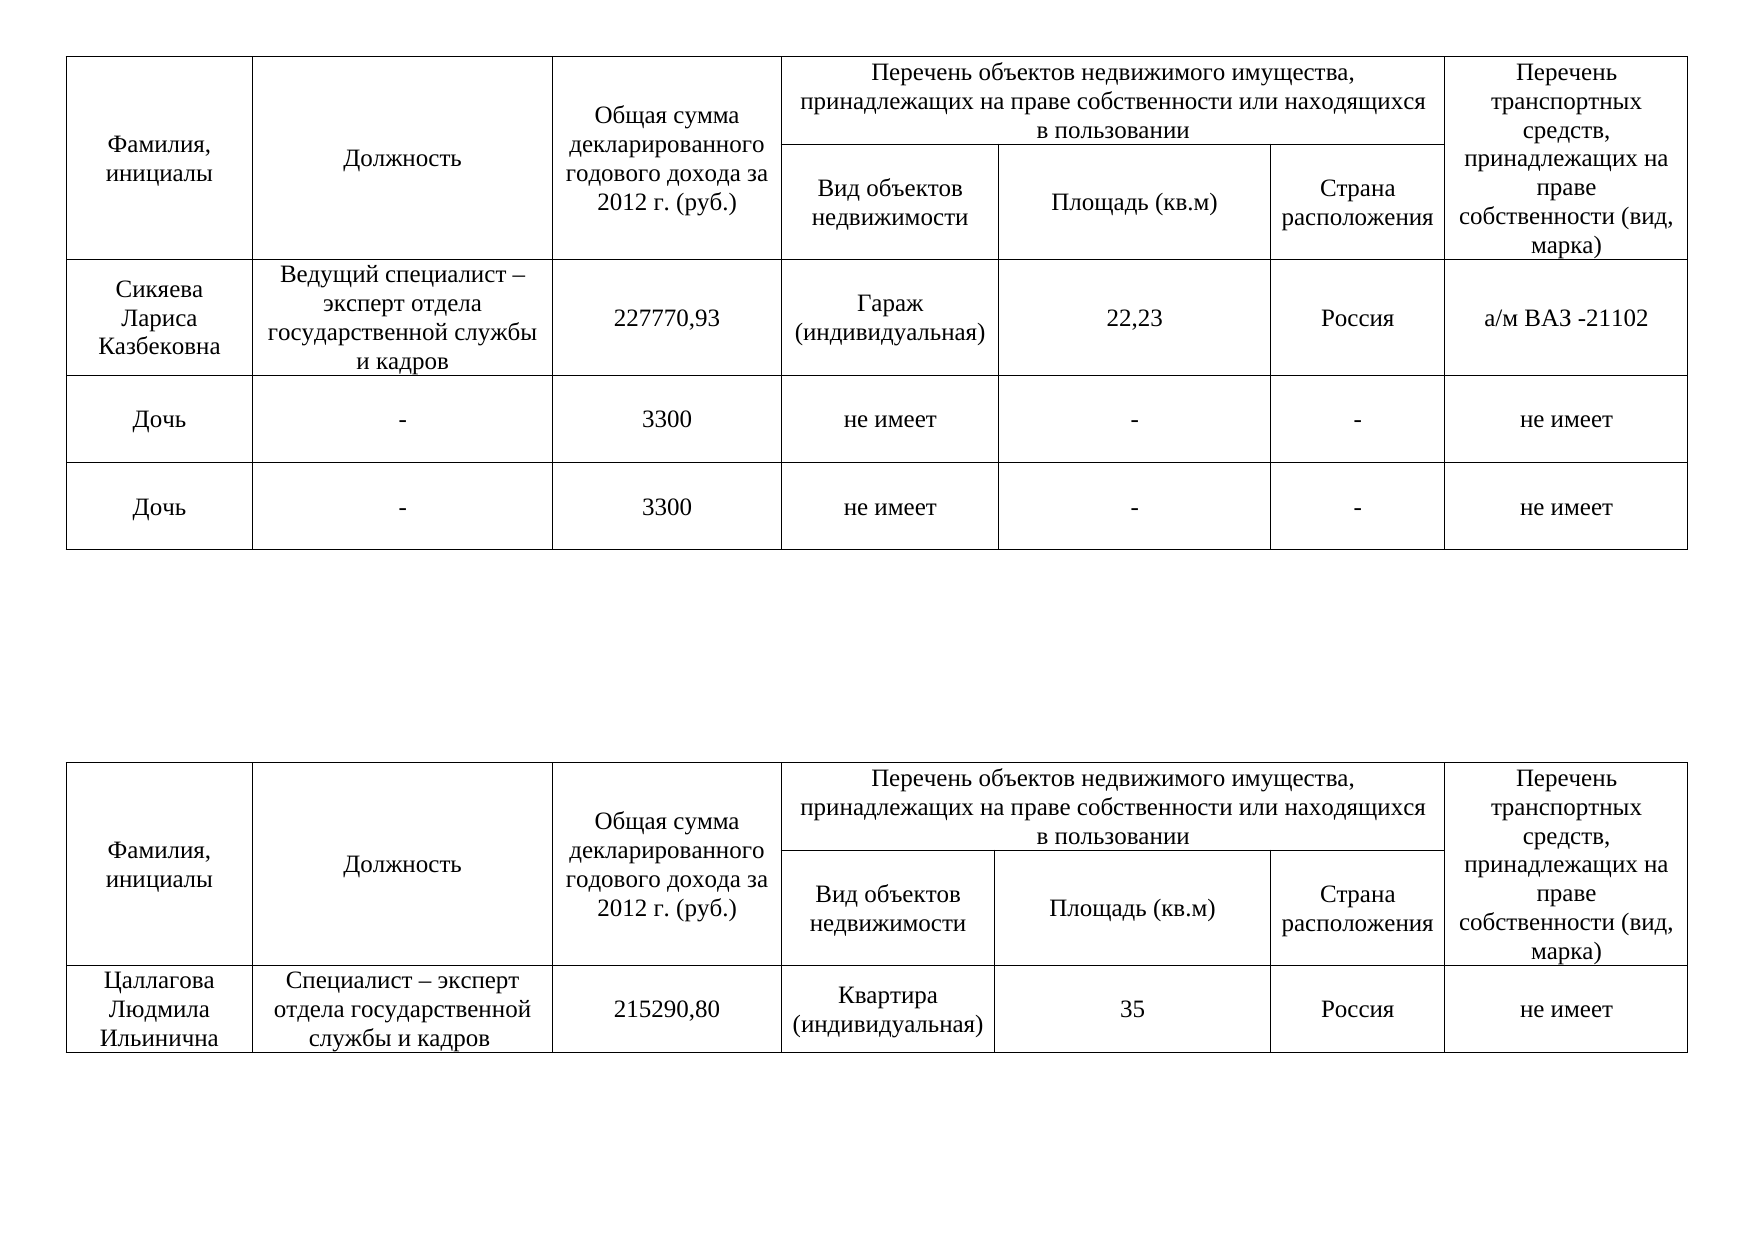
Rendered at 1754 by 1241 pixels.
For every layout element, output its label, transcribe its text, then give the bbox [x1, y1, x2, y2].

table_cell 227770,93 [553, 260, 781, 374]
table_cell 215290,80 [553, 966, 781, 1052]
table_cell Страна расположения [1271, 145, 1444, 258]
table_cell Цаллагова Людмила Ильинична [67, 966, 252, 1052]
table_cell не имеет [782, 463, 998, 549]
table_cell - [1271, 376, 1444, 462]
table_header Должность [253, 763, 552, 964]
table_header Общая сумма декларированного годового дохода за 2012 г. (руб.) [553, 57, 781, 258]
table_header Перечень транспортных средств, принадлежащих на праве собственности (вид, марка) [1445, 763, 1687, 964]
table_cell Ведущий специалист –эксперт отдела государственной службы и кадров [253, 260, 552, 374]
table_cell не имеет [1445, 966, 1687, 1052]
table_cell 3300 [553, 376, 781, 462]
table_cell 35 [995, 966, 1270, 1052]
table_cell Площадь (кв.м) [999, 145, 1270, 258]
table_cell - [999, 376, 1270, 462]
table_cell дочь [67, 463, 252, 549]
table_cell Страна расположения [1271, 851, 1444, 964]
table_header Перечень объектов недвижимого имущества, принадлежащих на праве собственности или находящихся в пользовании [782, 57, 1444, 143]
table_header Фамилия, инициалы [67, 57, 252, 258]
table_cell Квартира (индивидуальная) [782, 966, 994, 1052]
table_header Должность [253, 57, 552, 258]
table_cell Вид объектов недвижимости [782, 851, 994, 964]
table_cell дочь [67, 376, 252, 462]
table_cell Специалист – эксперт отдела государственной службы и кадров [253, 966, 552, 1052]
table_cell - [999, 463, 1270, 549]
table_header Перечень объектов недвижимого имущества, принадлежащих на праве собственности или находящихся в пользовании [782, 763, 1444, 849]
table_header Фамилия, инициалы [67, 763, 252, 964]
table_cell - [253, 376, 552, 462]
table_cell не имеет [782, 376, 998, 462]
table_cell - [253, 463, 552, 549]
table_cell Сикяева Лариса Казбековна [67, 260, 252, 374]
table_header Общая сумма декларированного годового дохода за 2012 г. (руб.) [553, 763, 781, 964]
table_header Перечень транспортных средств, принадлежащих на праве собственности (вид, марка) [1445, 57, 1687, 258]
table_cell Россия [1271, 966, 1444, 1052]
table_cell Площадь (кв.м) [995, 851, 1270, 964]
table_cell Вид объектов недвижимости [782, 145, 998, 258]
table_cell а/м ВАЗ -21102 [1445, 260, 1687, 374]
table_cell не имеет [1445, 376, 1687, 462]
table_cell Россия [1271, 260, 1444, 374]
table_cell 22,23 [999, 260, 1270, 374]
table_cell Гараж (индивидуальная) [782, 260, 998, 374]
table_cell - [1271, 463, 1444, 549]
table_cell 3300 [553, 463, 781, 549]
table_cell не имеет [1445, 463, 1687, 549]
